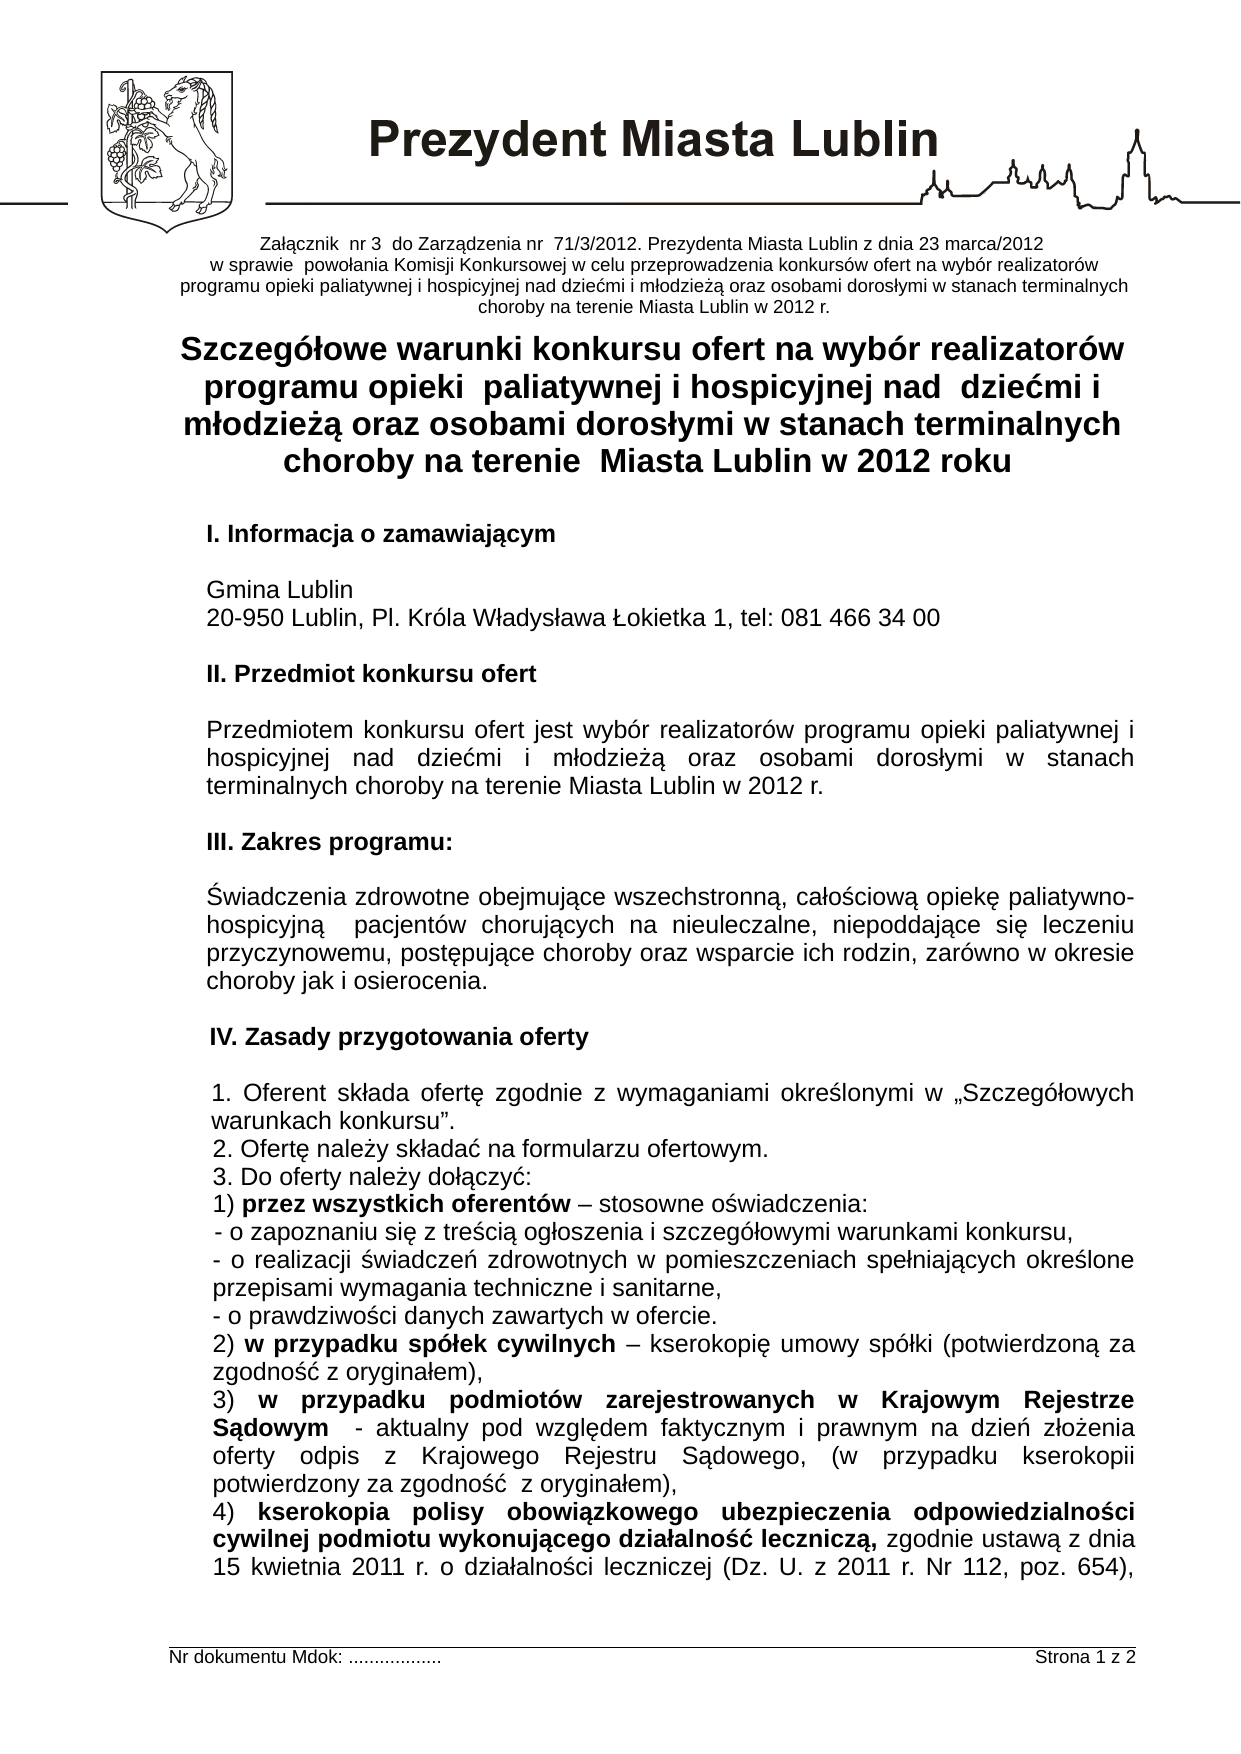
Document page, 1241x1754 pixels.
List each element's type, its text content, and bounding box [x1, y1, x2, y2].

text Szczegółowe warunki konkursu ofert na wybór realizatorów programu opieki paliatywnej i hospicyjnej nad dziećmi i młodzieżą oraz osobami dorosłymi w stanach terminalnych choroby na terenie Miasta Lublin w 2012 roku [169, 331, 1136, 480]
list IV. Zasady przygotowania oferty [134, 1023, 1136, 1051]
text 20-950 Lublin, Pl. Króla Władysława Łokietka 1, tel: 081 466 34 00 [206, 604, 1136, 632]
list Przedmiot konkursu ofert [206, 660, 1136, 688]
list III. Zakres programu: [206, 827, 1136, 855]
text - o zapoznaniu się z treścią ogłoszenia i szczegółowymi warunkami konkursu, [214, 1218, 1136, 1246]
text 2. Ofertę należy składać na formularzu ofertowym. [212, 1134, 1136, 1162]
list Informacja o zamawiającym [206, 520, 1136, 548]
text Gmina Lublin [206, 576, 1136, 604]
text Świadczenia zdrowotne obejmujące wszechstronną, całościową opiekę paliatywno-hospicyjną pacjentów chorujących na nieuleczalne, niepoddające się leczeniu przyczynowemu, postępujące choroby oraz wsparcie ich rodzin, zarówno w okresie choroby jak i osierocenia. [206, 883, 1136, 995]
text Przedmiotem konkursu ofert jest wybór realizatorów programu opieki paliatywnej i hospicyjnej nad dziećmi i młodzieżą oraz osobami dorosłymi w stanach terminalnych choroby na terenie Miasta Lublin w 2012 r. [206, 716, 1136, 799]
text 1) przez wszystkich oferentów – stosowne oświadczenia: [212, 1190, 1136, 1218]
text - o realizacji świadczeń zdrowotnych w pomieszczeniach spełniających określone przepisami wymagania techniczne i sanitarne, [212, 1246, 1136, 1302]
text 2) w przypadku spółek cywilnych – kserokopię umowy spółki (potwierdzoną za zgodność z oryginałem), [212, 1330, 1136, 1386]
picture [0, 71, 1241, 234]
text 3) w przypadku podmiotów zarejestrowanych w Krajowym Rejestrze Sądowym - aktualny pod względem faktycznym i prawnym na dzień złożenia oferty odpis z Krajowego Rejestru Sądowego, (w przypadku kserokopii potwierdzony za zgodność z oryginałem), [212, 1386, 1136, 1497]
text - o prawdziwości danych zawartych w ofercie. [212, 1302, 1136, 1330]
text 1. Oferent składa ofertę zgodnie z wymaganiami określonymi w „Szczegółowych warunkach konkursu”. [211, 1078, 1136, 1134]
text 3. Do oferty należy dołączyć: [212, 1162, 1136, 1190]
text 4) kserokopia polisy obowiązkowego ubezpieczenia odpowiedzialności cywilnej podmiotu wykonującego działalność leczniczą, zgodnie ustawą z dnia 15 kwietnia 2011 r. o działalności leczniczej (Dz. U. z 2011 r. Nr 112, poz. 654), [212, 1497, 1136, 1581]
